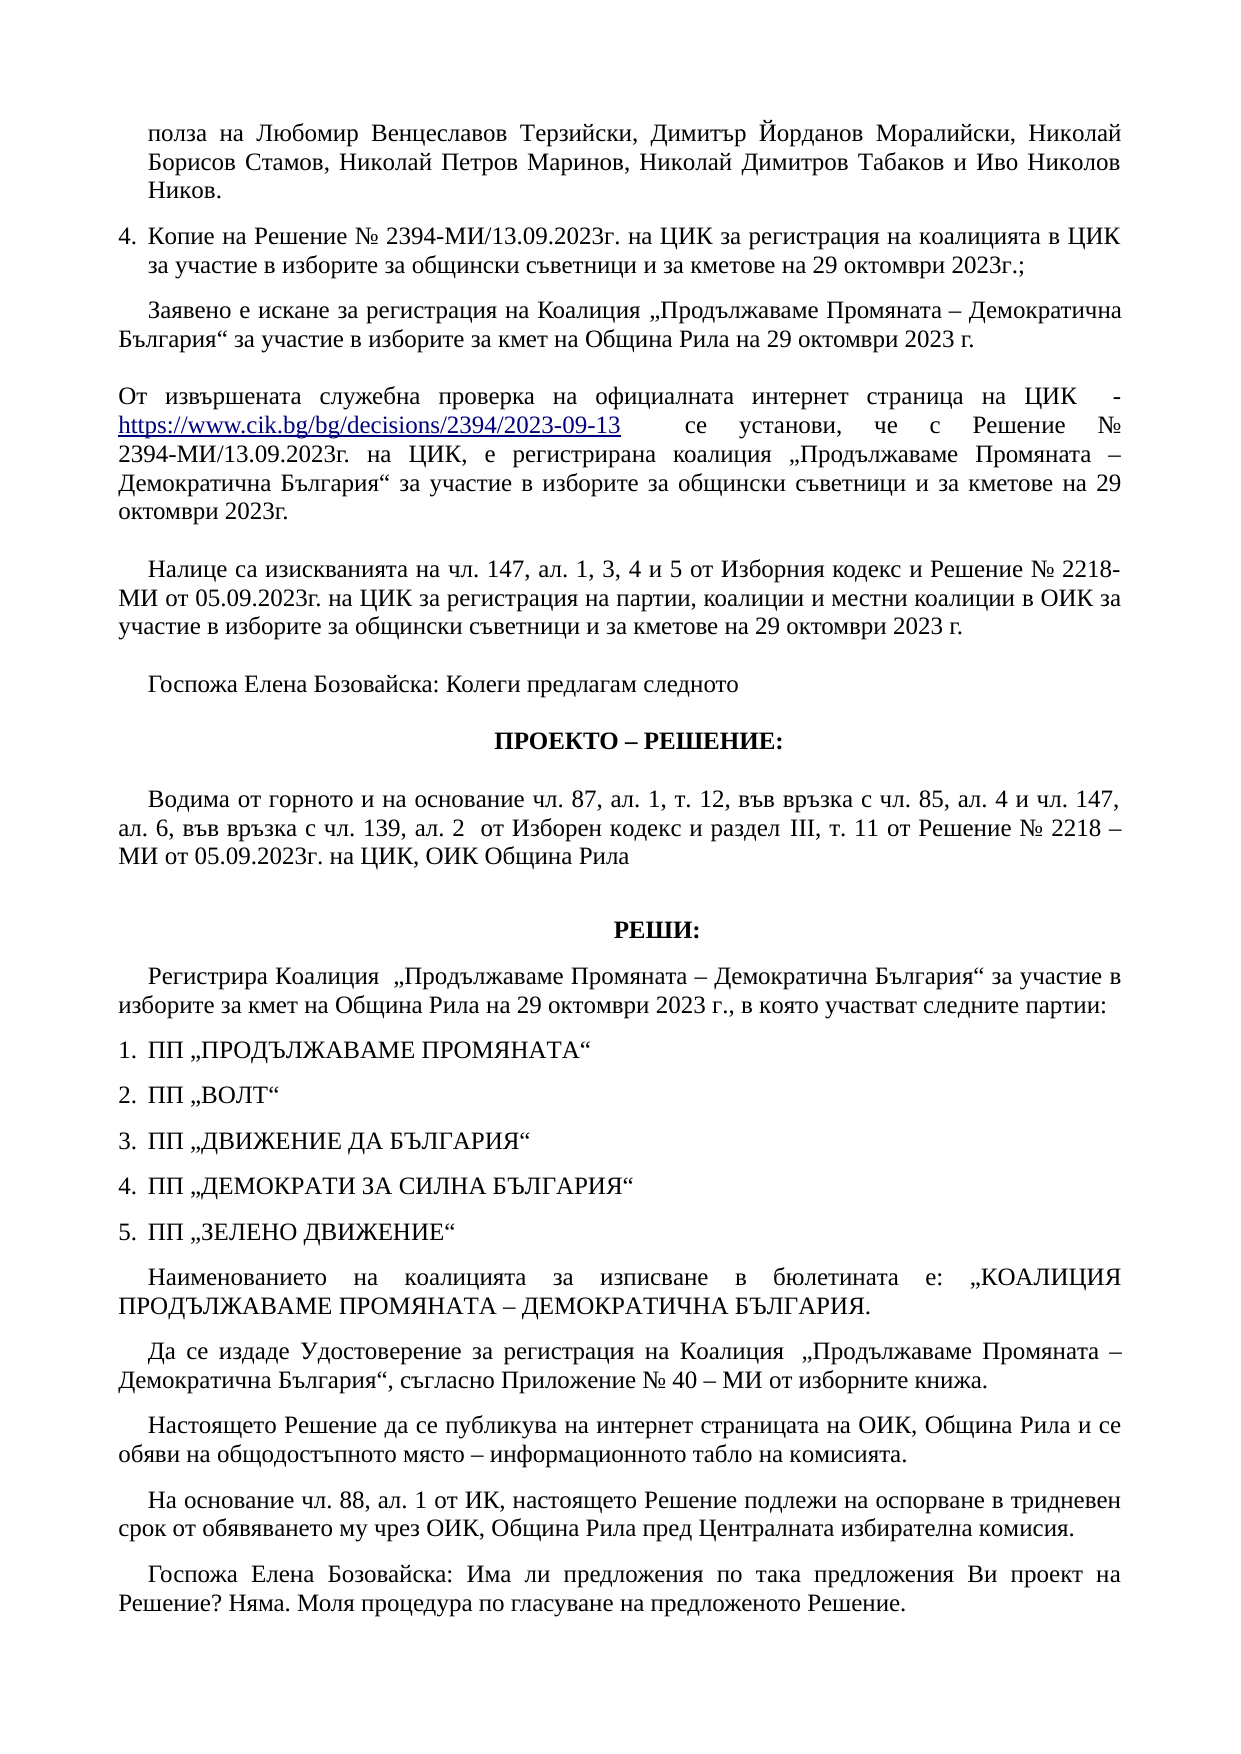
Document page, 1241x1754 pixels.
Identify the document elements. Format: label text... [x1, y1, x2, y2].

text Госпожа Елена Бозовайска: Има ли предложения по така предложения Ви проект на Решение? Няма. Моля процедура по гласуване на предложеното Решение. [118, 1559, 1122, 1616]
text ПРОЕКТО – РЕШЕНИЕ: [118, 726, 1122, 755]
text Заявено е искане за регистрация на Коалиция „Продължаваме Промяната – Демократична България“ за участие в изборите за кмет на Община Рила на 29 октомври 2023 г. [118, 295, 1122, 353]
list ПП „ДВИЖЕНИЕ ДА БЪЛГАРИЯ“ [118, 1126, 1122, 1155]
text Регистрира Коалиция „Продължаваме Промяната – Демократична България“ за участие в изборите за кмет на Община Рила на 29 октомври 2023 г., в която участват следните партии: [118, 961, 1122, 1018]
text На основание чл. 88, ал. 1 от ИК, настоящето Решение подлежи на оспорване в тридневен срок от обявяването му чрез ОИК, Община Рила пред Централната избирателна комисия. [118, 1485, 1122, 1542]
text От извършената служебна проверка на официалната интернет страница на ЦИК - https://www.cik.bg/bg/decisions/2394/2023-09-13 се установи, че с Решение № 2394-МИ/13.09.2023г. на ЦИК, е регистрирана коалиция „Продължаваме Промяната – Демократична България“ за участие в изборите за общински съветници и за кметове на 29 октомври 2023г. [118, 381, 1122, 525]
text Да се издаде Удостоверение за регистрация на Коалиция „Продължаваме Промяната – Демократична България“, съгласно Приложение № 40 – МИ от изборните книжа. [118, 1336, 1122, 1394]
text Госпожа Елена Бозовайска: Колеги предлагам следното [118, 669, 1122, 698]
text Водима от горното и на основание чл. 87, ал. 1, т. 12, във връзка с чл. 85, ал. 4 и чл. 147, ал. 6, във връзка с чл. 139, ал. 2 от Изборен кодекс и раздел III, т. 11 от Решение № 2218 –МИ от 05.09.2023г. на ЦИК, ОИК Община Рила [118, 784, 1122, 870]
list ПП „ВОЛТ“ [118, 1081, 1122, 1109]
text РЕШИ: [118, 916, 1122, 944]
text Настоящето Решение да се публикува на интернет страницата на ОИК, Община Рила и се обяви на общодостъпното място – информационното табло на комисията. [118, 1411, 1122, 1468]
list ПП „ПРОДЪЛЖАВАМЕ ПРОМЯНАТА“ [118, 1035, 1122, 1064]
list Копие на Решение № 2394-МИ/13.09.2023г. на ЦИК за регистрация на коалицията в ЦИК за участие в изборите за общински съветници и за кметове на 29 октомври 2023г.; [118, 221, 1122, 278]
list полза на Любомир Венцеславов Терзийски, Димитър Йорданов Моралийски, Николай Борисов Стамов, Николай Петров Маринов, Николай Димитров Табаков и Иво Николов Ников. [118, 118, 1122, 204]
list ПП „ДЕМОКРАТИ ЗА СИЛНА БЪЛГАРИЯ“ [118, 1171, 1122, 1200]
text Налице са изискванията на чл. 147, ал. 1, 3, 4 и 5 от Изборния кодекс и Решение № 2218-МИ от 05.09.2023г. на ЦИК за регистрация на партии, коалиции и местни коалиции в ОИК за участие в изборите за общински съветници и за кметове на 29 октомври 2023 г. [118, 554, 1122, 640]
list ПП „ЗЕЛЕНО ДВИЖЕНИЕ“ [118, 1217, 1122, 1246]
text Наименованието на коалицията за изписване в бюлетината е: „КОАЛИЦИЯ ПРОДЪЛЖАВАМЕ ПРОМЯНАТА – ДЕМОКРАТИЧНА БЪЛГАРИЯ. [118, 1262, 1122, 1320]
